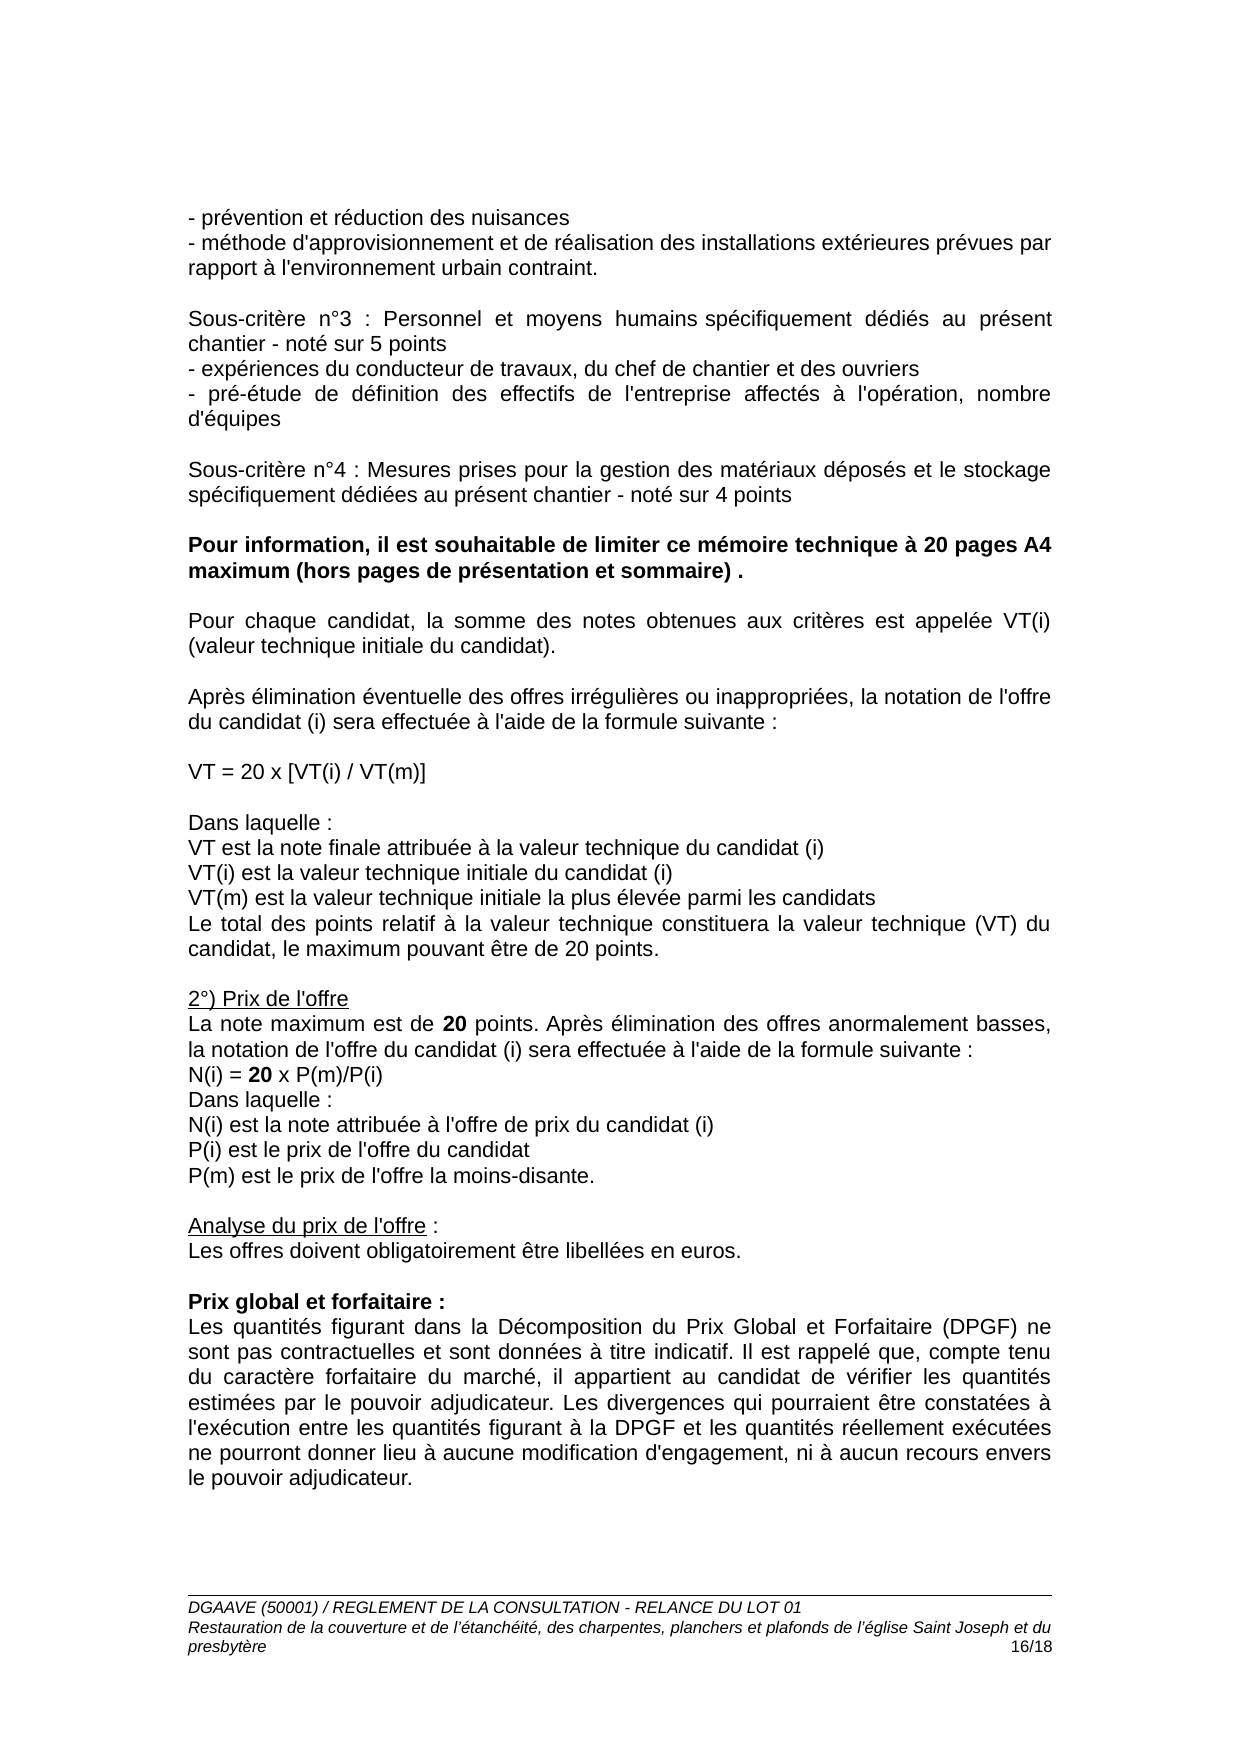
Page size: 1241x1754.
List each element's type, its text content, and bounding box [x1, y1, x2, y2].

text La note maximum est de 20 points. Après élimination des offres anormalement basses, la notation de l'offre du candidat (i) sera effectuée à l'aide de la formule suivante : [188, 1011, 1052, 1062]
text VT = 20 x [VT(i) / VT(m)] [188, 759, 1052, 784]
text Prix global et forfaitaire : [188, 1288, 1052, 1314]
text Pour information, il est souhaitable de limiter ce mémoire technique à 20 pages A4 maximum (hors pages de présentation et sommaire) . [188, 532, 1052, 583]
text N(i) est la note attribuée à l'offre de prix du candidat (i) [188, 1112, 1052, 1137]
text VT est la note finale attribuée à la valeur technique du candidat (i) [188, 835, 1052, 860]
text Les quantités figurant dans la Décomposition du Prix Global et Forfaitaire (DPGF) ne sont pas contractuelles et sont données à titre indicatif. Il est rappelé que, compte tenu du caractère forfaitaire du marché, il appartient au candidat de vérifier les quantités estimées par le pouvoir adjudicateur. Les divergences qui pourraient être constatées à l'exécution entre les quantités figurant à la DPGF et les quantités réellement exécutées ne pourront donner lieu à aucune modification d'engagement, ni à aucun recours envers le pouvoir adjudicateur. [188, 1314, 1052, 1490]
text P(i) est le prix de l'offre du candidat [188, 1137, 1052, 1162]
text 2°) Prix de l'offre [188, 986, 1052, 1011]
text - méthode d'approvisionnement et de réalisation des installations extérieures prévues par rapport à l'environnement urbain contraint. [188, 230, 1052, 280]
text Les offres doivent obligatoirement être libellées en euros. [188, 1238, 1052, 1263]
text Pour chaque candidat, la somme des notes obtenues aux critères est appelée VT(i) (valeur technique initiale du candidat). [188, 608, 1052, 658]
text Le total des points relatif à la valeur technique constituera la valeur technique (VT) du candidat, le maximum pouvant être de 20 points. [188, 910, 1052, 961]
text VT(m) est la valeur technique initiale la plus élevée parmi les candidats [188, 885, 1052, 910]
text Sous-critère n°3 : Personnel et moyens humains spécifiquement dédiés au présent chantier - noté sur 5 points [188, 305, 1052, 356]
text - expériences du conducteur de travaux, du chef de chantier et des ouvriers [188, 356, 1052, 381]
text N(i) = 20 x P(m)/P(i) [188, 1062, 1052, 1087]
text Sous-critère n°4 : Mesures prises pour la gestion des matériaux déposés et le stockage spécifiquement dédiées au présent chantier - noté sur 4 points [188, 457, 1052, 507]
text Analyse du prix de l'offre : [188, 1213, 1052, 1238]
text - prévention et réduction des nuisances [188, 204, 1052, 230]
text P(m) est le prix de l'offre la moins-disante. [188, 1162, 1052, 1188]
text VT(i) est la valeur technique initiale du candidat (i) [188, 860, 1052, 885]
text Dans laquelle : [188, 1087, 1052, 1112]
text Après élimination éventuelle des offres irrégulières ou inappropriées, la notation de l'offre du candidat (i) sera effectuée à l'aide de la formule suivante : [188, 683, 1052, 734]
text Dans laquelle : [188, 809, 1052, 835]
text - pré-étude de définition des effectifs de l'entreprise affectés à l'opération, nombre d'équipes [188, 381, 1052, 431]
